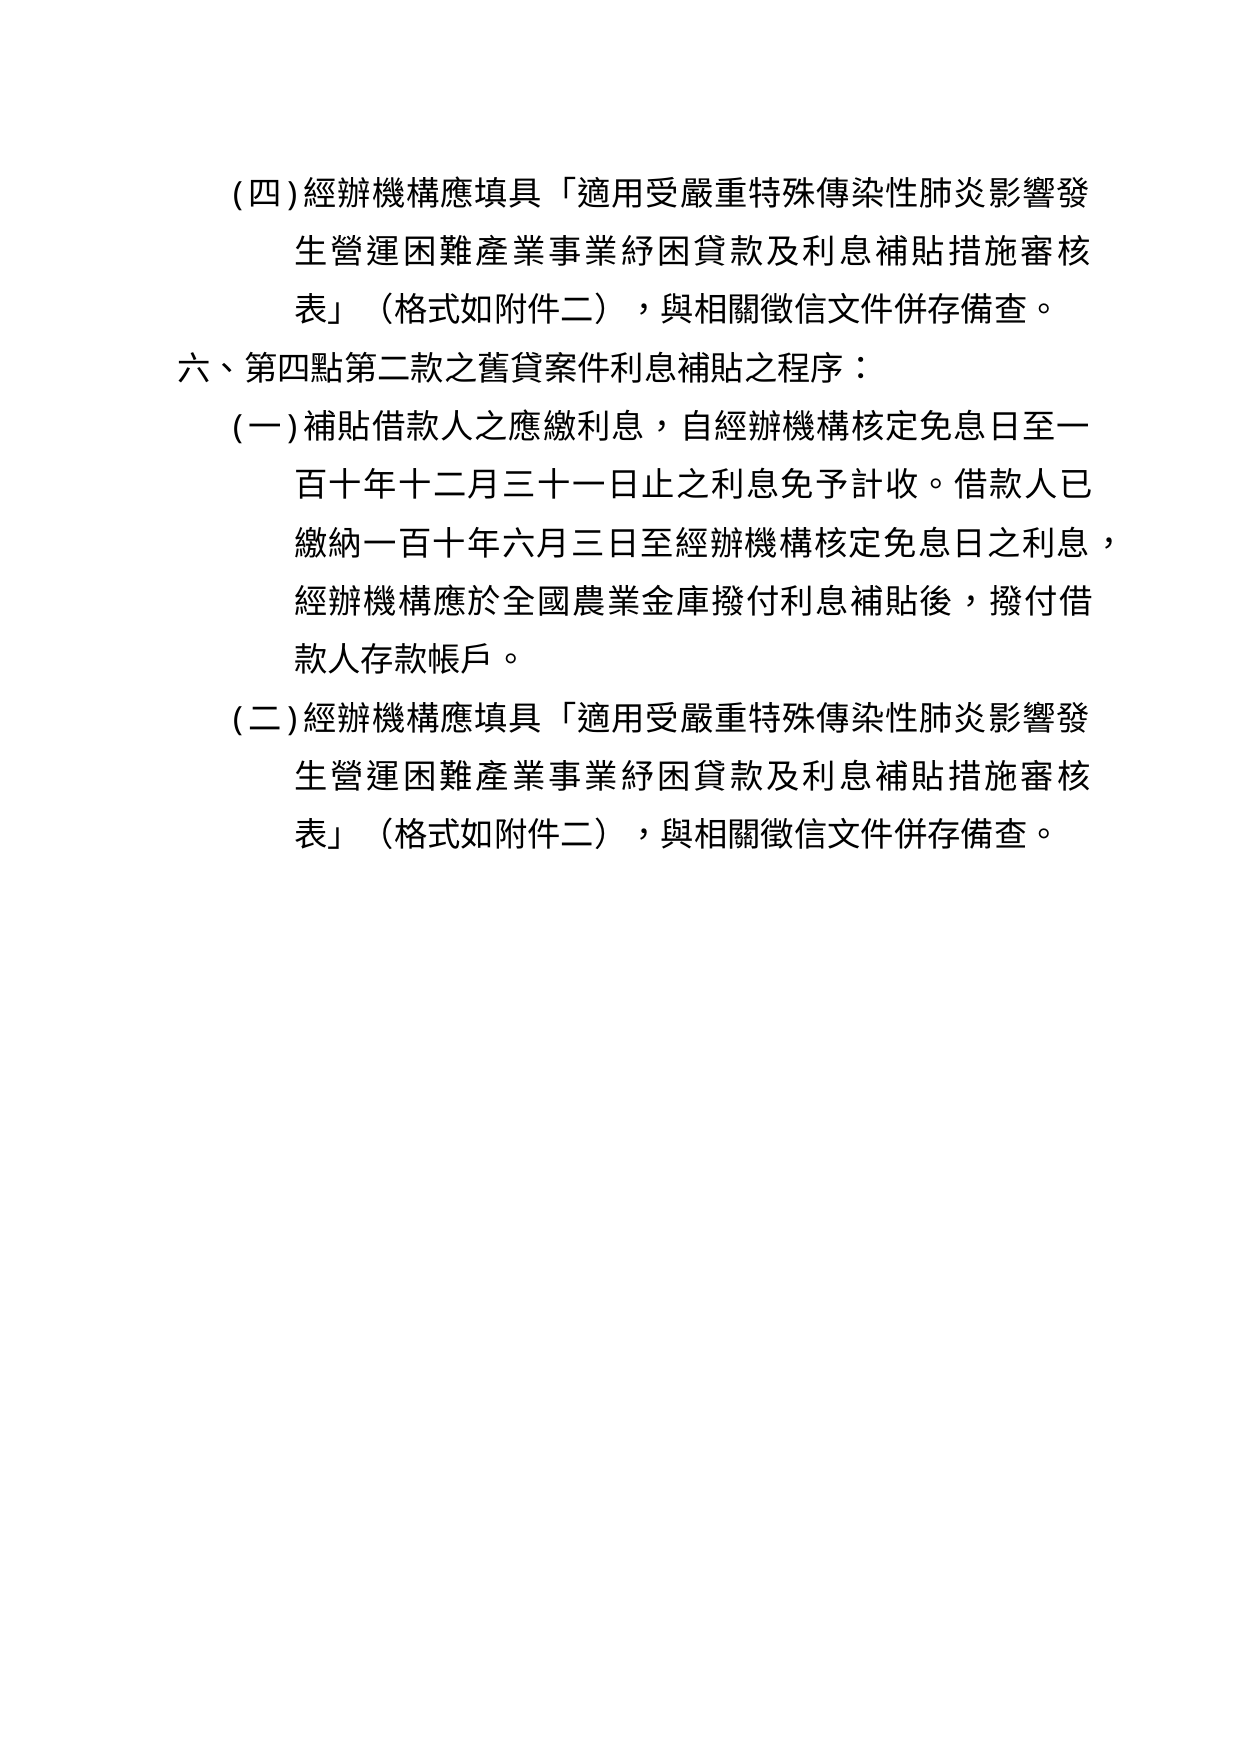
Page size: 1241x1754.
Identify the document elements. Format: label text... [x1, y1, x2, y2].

text (二)經辦機構應填具「適用受嚴重特殊傳染性肺炎影響發生營運困難產業事業紓困貸款及利息補貼措施審核表」（格式如附件二），與相關徵信文件併存備查。 [227, 683, 1092, 858]
text (四)經辦機構應填具「適用受嚴重特殊傳染性肺炎影響發生營運困難產業事業紓困貸款及利息補貼措施審核表」（格式如附件二），與相關徵信文件併存備查。 [227, 158, 1092, 333]
text 六、第四點第二款之舊貸案件利息補貼之程序： [177, 333, 1092, 392]
text (一)補貼借款人之應繳利息，自經辦機構核定免息日至一百十年十二月三十一日止之利息免予計收。借款人已繳納一百十年六月三日至經辦機構核定免息日之利息，經辦機構應於全國農業金庫撥付利息補貼後，撥付借款人存款帳戶。 [227, 392, 1092, 683]
